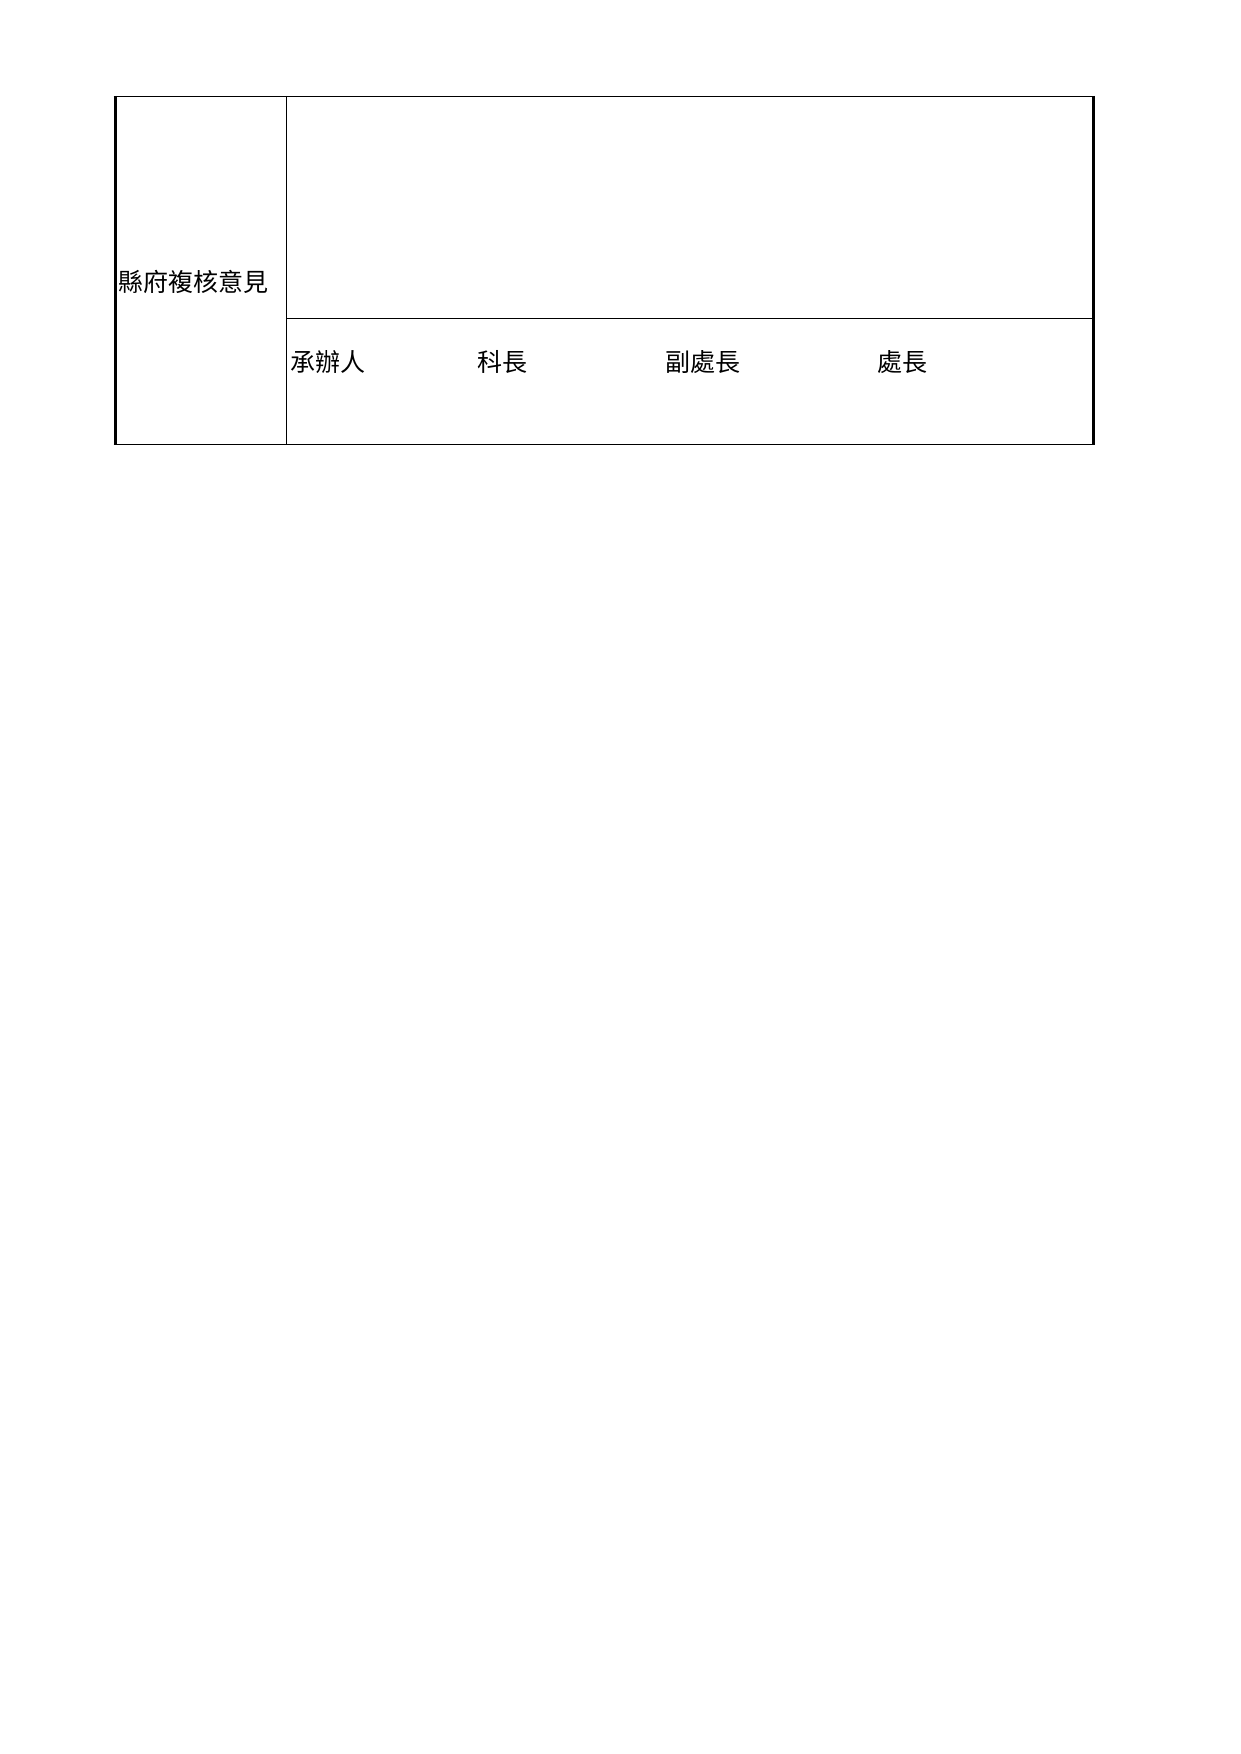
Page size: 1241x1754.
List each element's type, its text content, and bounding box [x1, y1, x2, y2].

table_cell 縣府複核意見 [117, 97, 286, 444]
table_cell 承辦人 科長 副處長 處長 [287, 319, 1092, 444]
table_cell [287, 97, 1092, 318]
